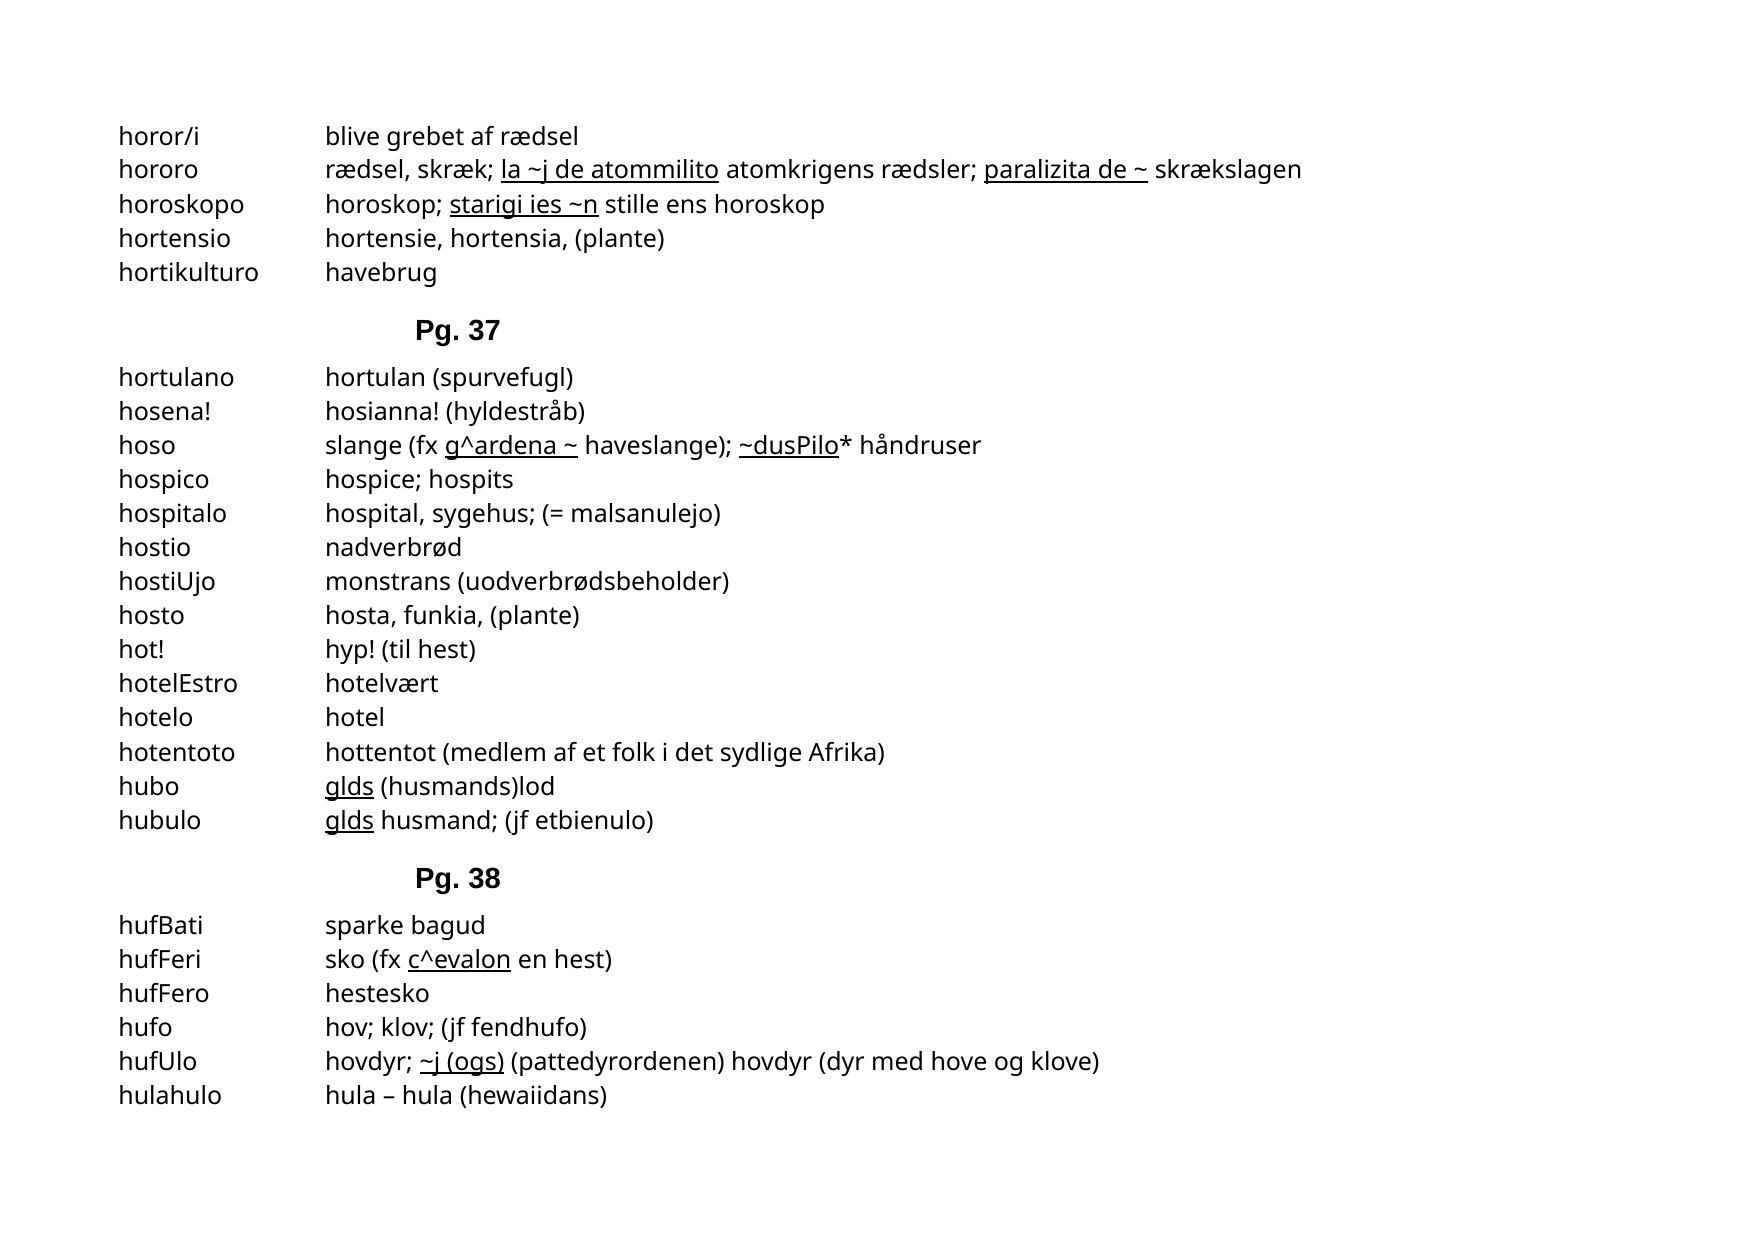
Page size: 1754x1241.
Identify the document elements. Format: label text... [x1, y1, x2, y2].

text hoso slange (fx g^ardena ~ haveslange); ~dusPilo* håndruser [118, 428, 1636, 462]
text hospitalo hospital, sygehus; (= malsanulejo) [118, 496, 1636, 530]
text hot! hyp! (til hest) [118, 632, 1636, 666]
text hortulano hortulan (spurvefugl) [118, 359, 1636, 393]
text hortensio hortensie, hortensia, (plante) [118, 220, 1636, 254]
text hosena! hosianna! (hyldestråb) [118, 393, 1636, 428]
text hufFero hestesko [118, 976, 1636, 1009]
text hosto hosta, funkia, (plante) [118, 598, 1636, 632]
text hospico hospice; hospits [118, 462, 1636, 496]
text hortikulturo havebrug [118, 254, 1636, 288]
text hororo rædsel, skræk; la ~j de atommilito atomkrigens rædsler; paralizita de ~ skrækslagen [118, 152, 1636, 186]
text hotelo hotel [118, 700, 1636, 734]
text hufFeri sko (fx c^evalon en hest) [118, 941, 1636, 976]
text hubo glds (husmands)lod [118, 768, 1636, 802]
text hostio nadverbrød [118, 530, 1636, 564]
text hubulo glds husmand; (jf etbienulo) [118, 802, 1636, 836]
text hulahulo hula – hula (hewaiidans) [118, 1078, 1636, 1112]
text hotelEstro hotelvært [118, 666, 1636, 700]
text horor/i blive grebet af rædsel [118, 118, 1636, 152]
text hotentoto hottentot (medlem af et folk i det sydlige Afrika) [118, 734, 1636, 768]
text hufBati sparke bagud [118, 907, 1636, 941]
text hufUlo hovdyr; ~j (ogs) (pattedyrordenen) hovdyr (dyr med hove og klove) [118, 1044, 1636, 1078]
text hufo hov; klov; (jf fendhufo) [118, 1009, 1636, 1044]
subtitle Pg. 37 [118, 313, 1636, 347]
text horoskopo horoskop; starigi ies ~n stille ens horoskop [118, 186, 1636, 220]
subtitle Pg. 38 [118, 861, 1636, 895]
text hostiUjo monstrans (uodverbrødsbeholder) [118, 564, 1636, 598]
